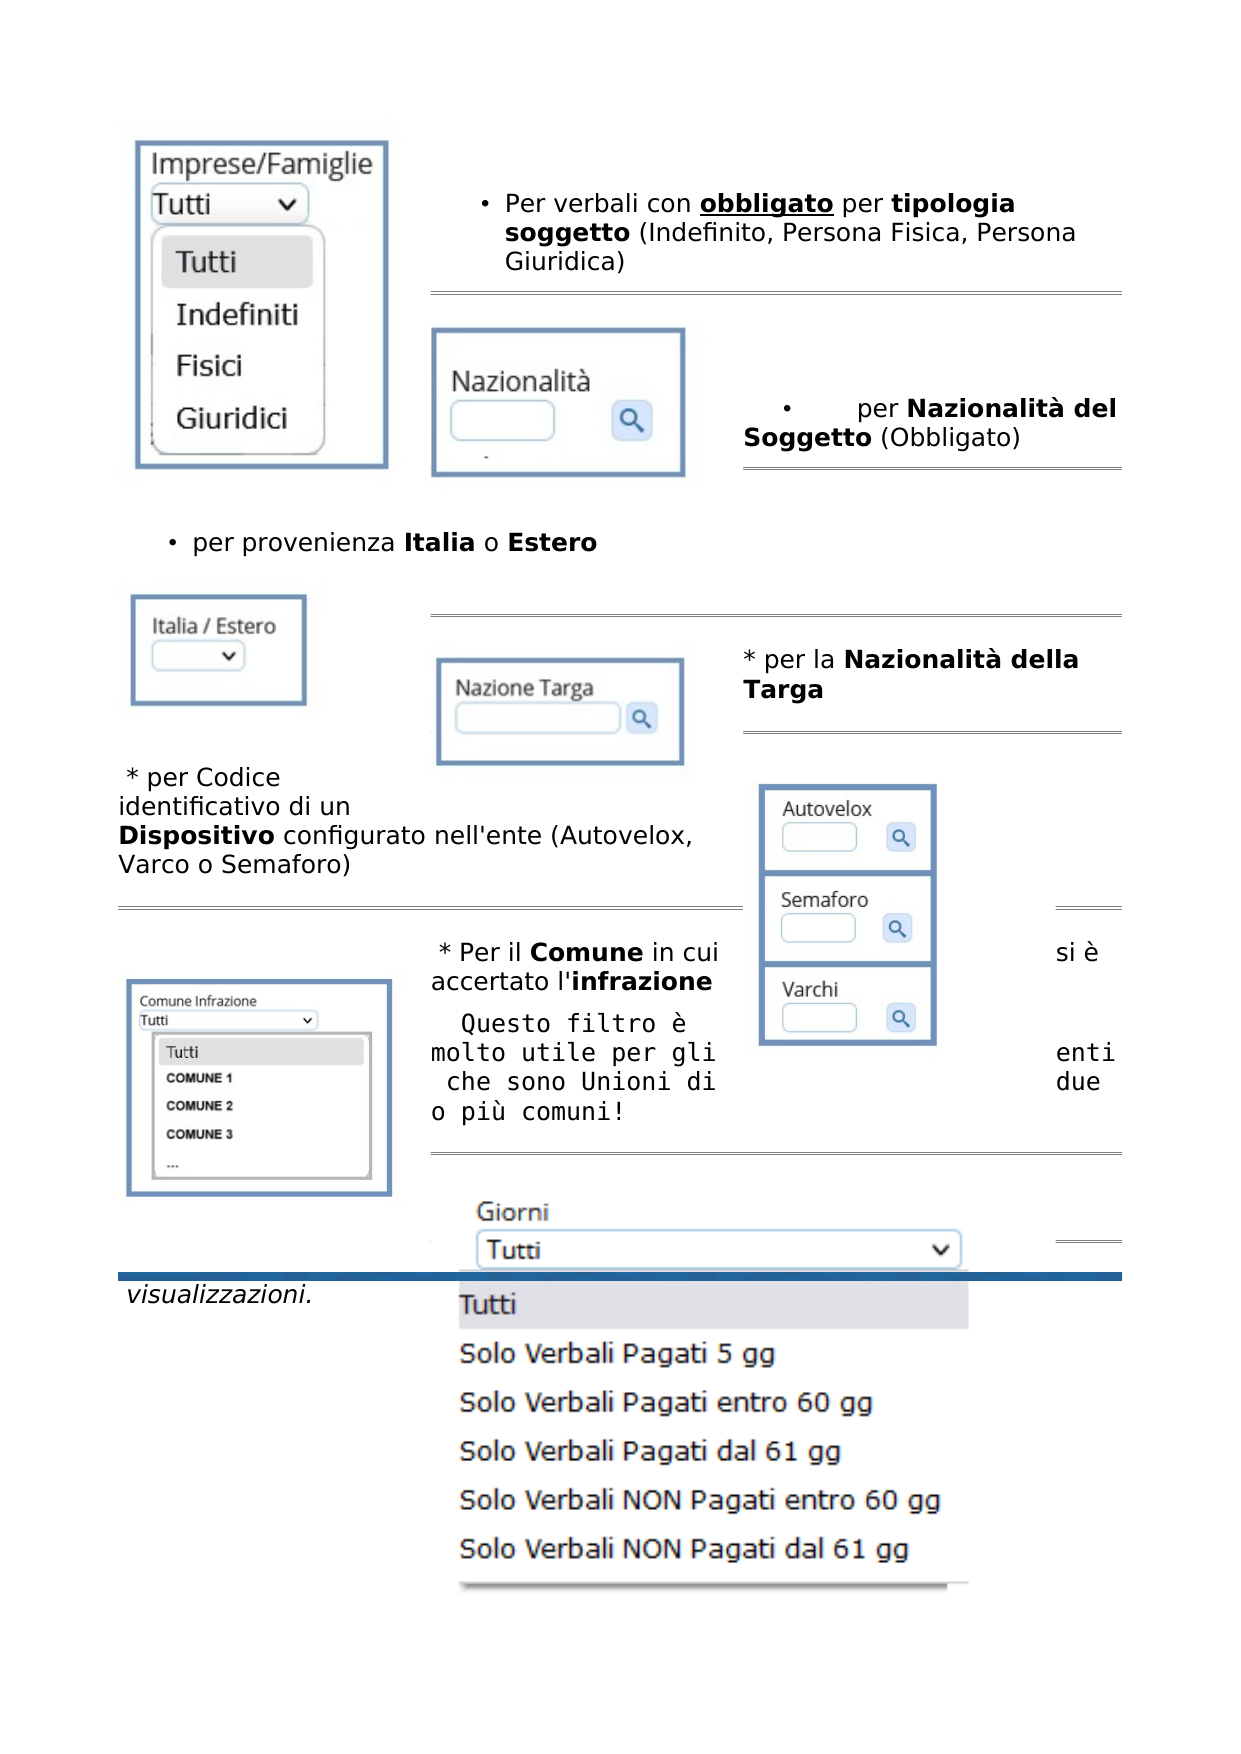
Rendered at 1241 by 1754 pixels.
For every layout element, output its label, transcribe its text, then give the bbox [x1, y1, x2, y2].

picture [118, 557, 1056, 1073]
text visualizzazioni. [118, 1281, 430, 1309]
text * per Codice identificativo di un Dispositivo configurato nell'ente (Autovelox, Varco o Semaforo) [118, 763, 743, 879]
list per Nazionalità del Soggetto (Obbligato) [744, 394, 1122, 453]
picture [118, 118, 744, 510]
list Per verbali con obbligato per tipologia soggetto (Indefinito, Persona Fisica, Persona Giuridica) [431, 189, 1122, 277]
picture [118, 938, 1123, 1614]
text [1056, 763, 1122, 879]
text [1056, 1281, 1122, 1309]
text * Per il Comune in cui si è accertato l'infrazione [431, 938, 743, 997]
text Questo filtro è molto utile per gli enti che sono Unioni di due o più comuni! [431, 1009, 1122, 1126]
text * per la Nazionalità della Targa [744, 646, 1122, 704]
list per provenienza Italia o Estero [177, 528, 1122, 558]
text * Per il Comune in cui si è accertato l'infrazione [1056, 938, 1122, 997]
